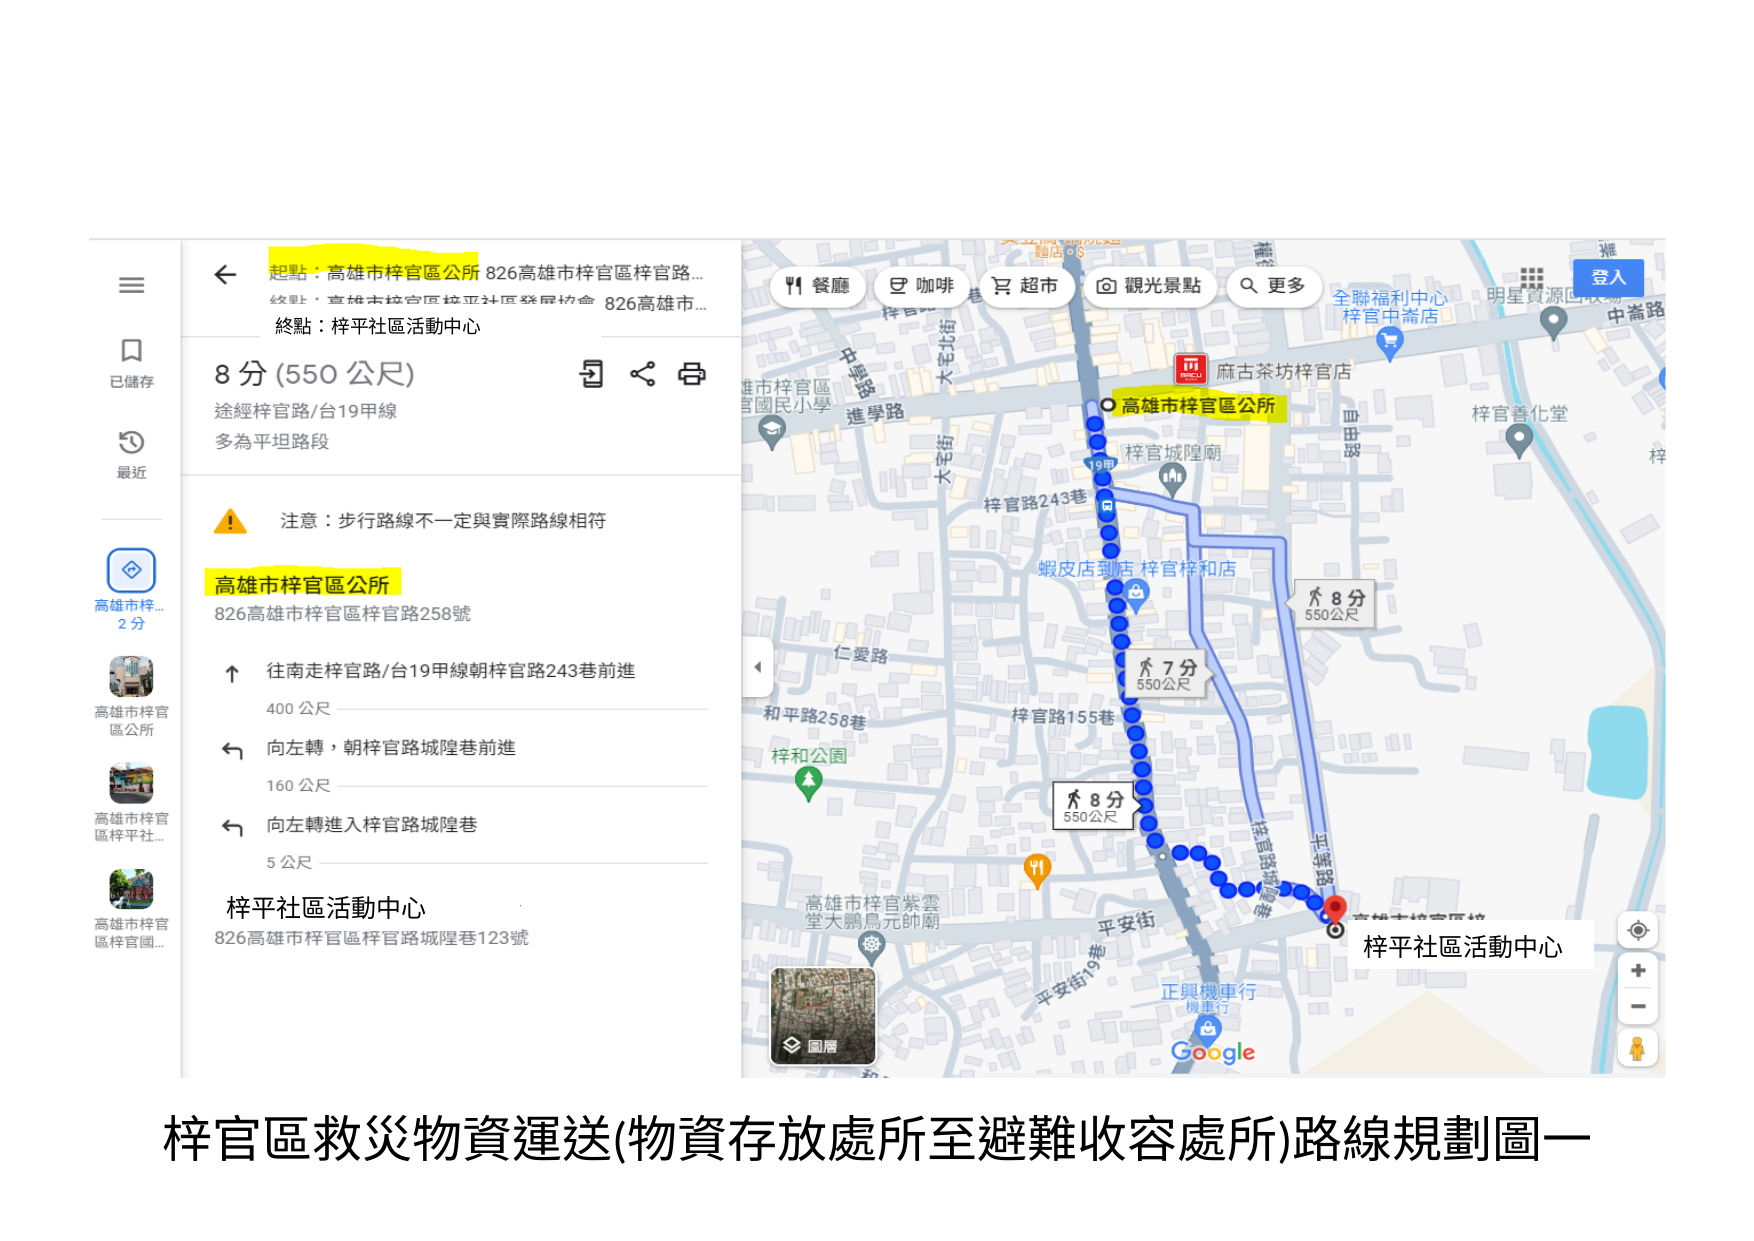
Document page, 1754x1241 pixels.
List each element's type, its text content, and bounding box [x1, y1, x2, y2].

text 梓平社區活動中心 [226, 889, 505, 923]
text 梓平社區活動中心 [1363, 927, 1579, 962]
picture [88, 236, 1666, 1078]
text 終點：梓平社區活動中心 [275, 312, 586, 339]
text 梓官區救災物資運送(物資存放處所至避難收容處所)路線規劃圖一 [89, 1098, 1665, 1173]
